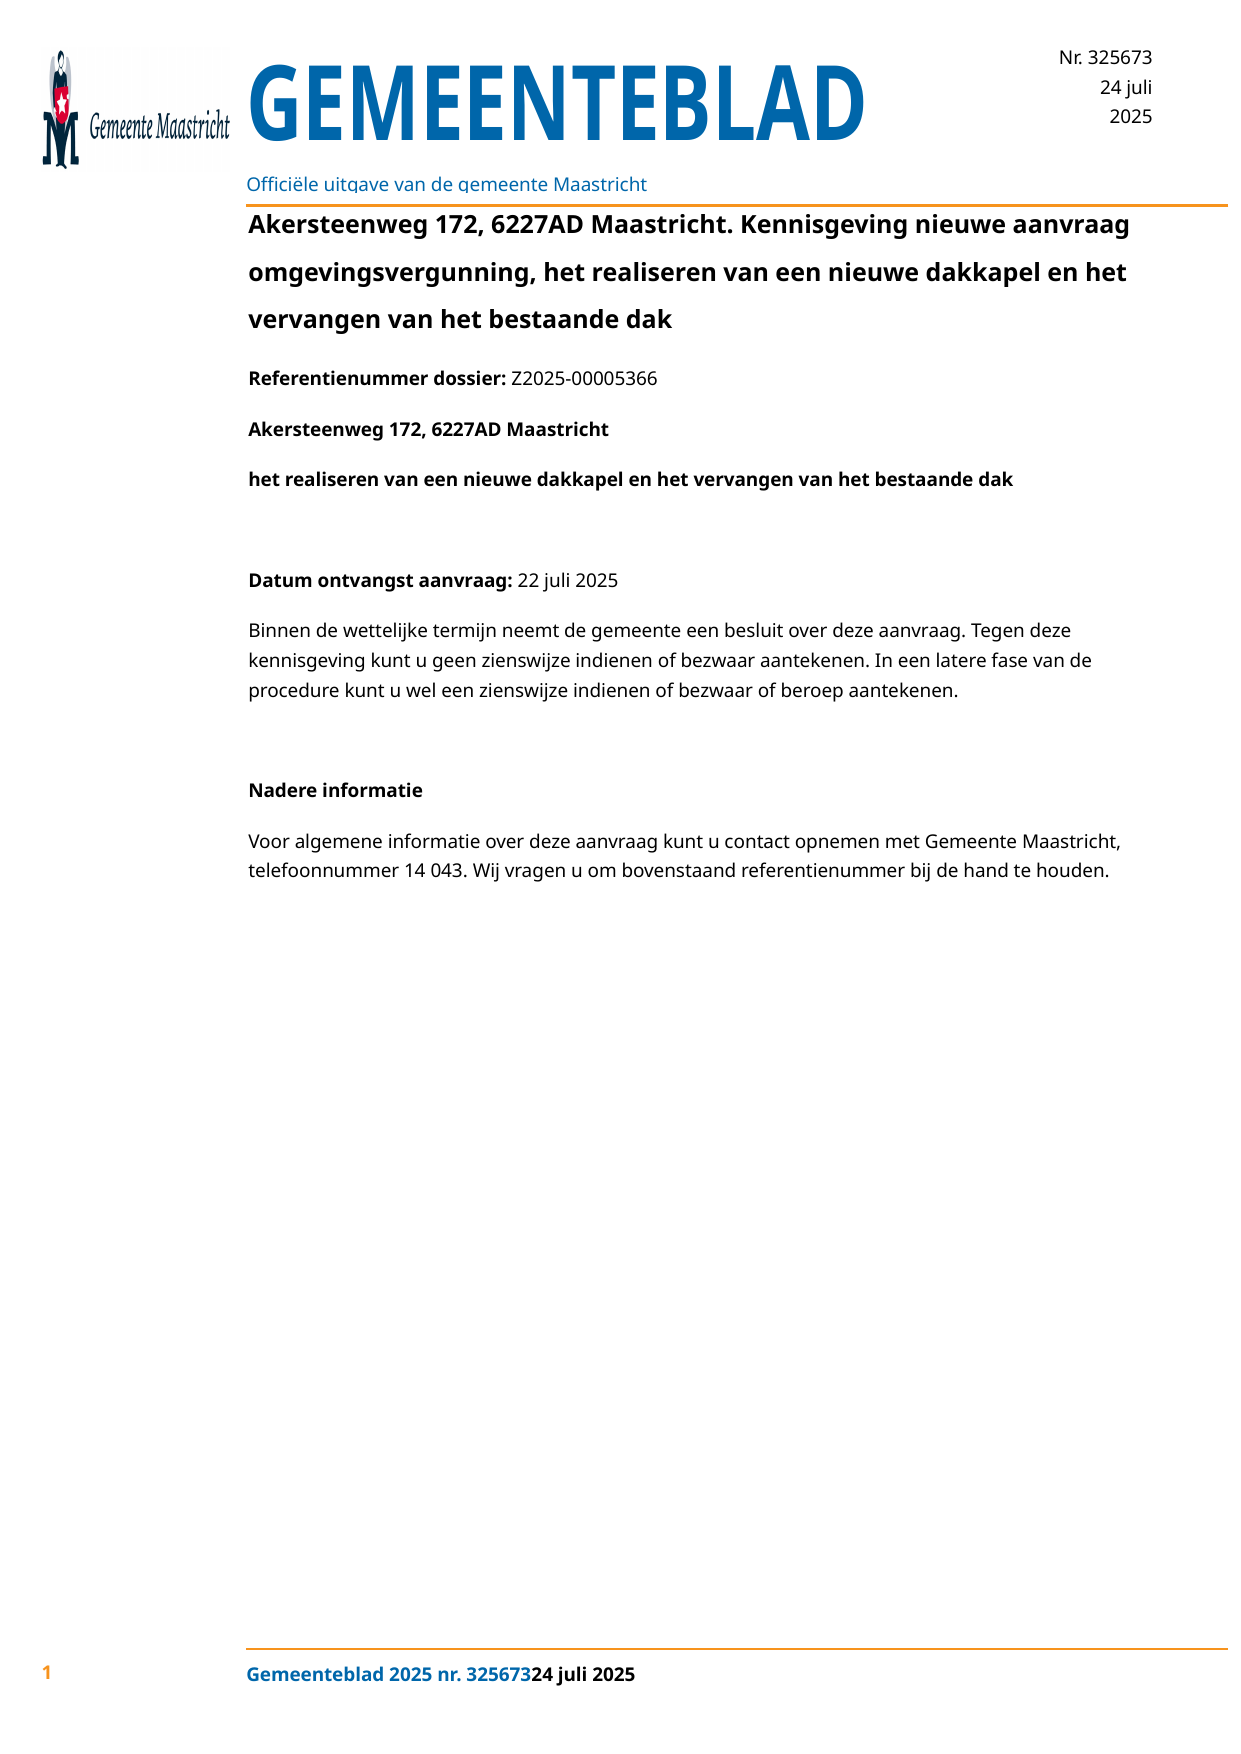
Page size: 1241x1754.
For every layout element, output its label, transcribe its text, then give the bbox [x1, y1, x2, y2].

text Voor algemene informatie over deze aanvraag kunt u contact opnemen met Gemeente Maastricht, telefoonnummer 14 043. Wij vragen u om bovenstaand referentienummer bij de hand te houden. [248, 828, 1152, 883]
text Binnen de wettelijke termijn neemt de gemeente een besluit over deze aanvraag. Tegen deze kennisgeving kunt u geen zienswijze indienen of bezwaar aantekenen. In een latere fase van de procedure kunt u wel een zienswijze indienen of bezwaar of beroep aantekenen. [248, 618, 1152, 702]
picture [41, 47, 231, 172]
text Referentienummer dossier: Z2025-00005366 [248, 366, 1152, 391]
text Nadere informatie [248, 778, 1152, 803]
text Akersteenweg 172, 6227AD Maastricht [248, 416, 1152, 442]
text Datum ontvangst aanvraag: 22 juli 2025 [248, 567, 1152, 593]
text Akersteenweg 172, 6227AD Maastricht. Kennisgeving nieuwe aanvraag omgevingsvergunning, het realiseren van een nieuwe dakkapel en het vervangen van het bestaande dak [248, 207, 1152, 336]
text het realiseren van een nieuwe dakkapel en het vervangen van het bestaande dak [248, 466, 1152, 492]
